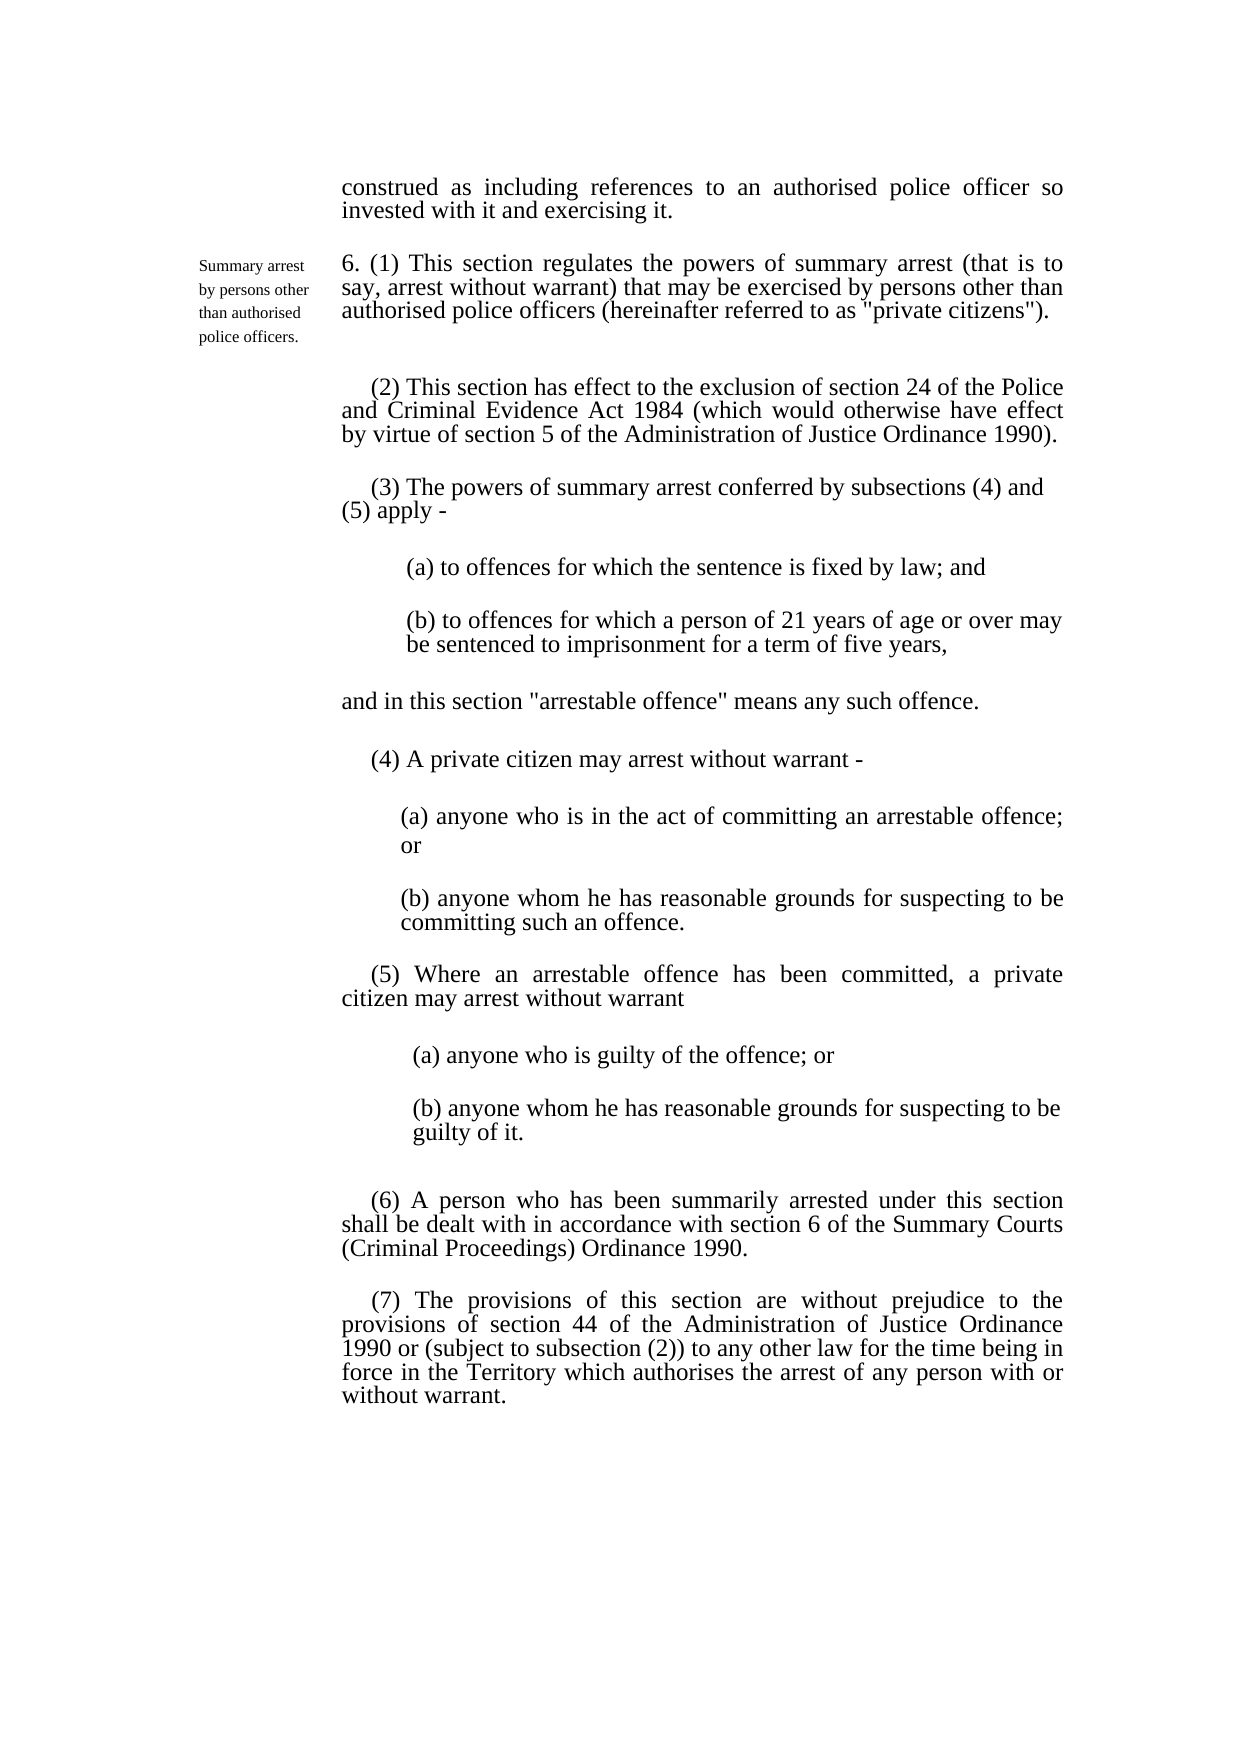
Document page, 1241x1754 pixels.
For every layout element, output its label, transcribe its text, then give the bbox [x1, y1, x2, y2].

table_cell [330, 1011, 1076, 1040]
table_cell (b) anyone whom he has reasonable grounds for suspecting to be committing such an offence. [330, 888, 1076, 935]
table_cell [187, 1011, 330, 1040]
table_cell [187, 448, 330, 476]
table_cell [187, 1040, 330, 1069]
table_cell (7) The provisions of this section are without prejudice to the provisions of section 44 of the Administration of Justice Ordinance 1990 or (subject to subsection (2)) to any other law for the time being in force in the Territory which authorises the arrest of any person with or without warrant. [330, 1290, 1076, 1549]
table_cell [187, 1290, 330, 1549]
table_cell [187, 859, 330, 887]
table_cell [330, 715, 1076, 744]
table_cell (b) anyone whom he has reasonable grounds for suspecting to be guilty of it. [330, 1098, 1076, 1190]
table_cell [187, 773, 330, 801]
table_cell [330, 658, 1076, 686]
table_cell (a) anyone who is in the act of committing an arrestable offence; or [330, 801, 1076, 859]
table_cell 6. (1) This section regulates the powers of summary arrest (that is to say, arrest without warrant) that may be exercised by persons other than authorised police officers (hereinafter referred to as "private citizens"). [330, 253, 1076, 347]
table_cell [330, 348, 1076, 376]
table_cell [330, 524, 1076, 552]
table_cell (a) anyone who is guilty of the offence; or [330, 1040, 1076, 1069]
table_cell [187, 744, 330, 772]
table_cell [187, 476, 330, 524]
table_cell [187, 964, 330, 1011]
table_cell [187, 1069, 330, 1097]
table_cell [187, 553, 330, 581]
table_cell construed as including references to an authorised police officer so invested with it and exercising it. [330, 150, 1076, 224]
table_cell [187, 524, 330, 552]
table_cell (5) Where an arrestable offence has been committed, a private citizen may arrest without warrant­ [330, 964, 1076, 1011]
table_cell [330, 581, 1076, 610]
table_cell and in this section "arrestable offence" means any such offence. [330, 686, 1076, 715]
table_cell (a) to offences for which the sentence is fixed by law; and [330, 553, 1076, 581]
table_cell [187, 1190, 330, 1261]
table_cell [330, 448, 1076, 476]
table_cell (3) The powers of summary arrest conferred by subsections (4) and (5) apply - [330, 476, 1076, 524]
table_cell [330, 859, 1076, 887]
table_cell Summary arrest by persons other than authorised police officers. [187, 253, 330, 347]
table_cell [187, 348, 330, 376]
table_cell [187, 935, 330, 964]
table_cell [330, 224, 1076, 252]
table_cell [187, 150, 330, 224]
table_cell [187, 1261, 330, 1290]
table_cell [187, 376, 330, 447]
table_cell [187, 715, 330, 744]
table_cell [187, 658, 330, 686]
table_cell [330, 1261, 1076, 1290]
table_cell [187, 801, 330, 859]
table_cell (4) A private citizen may arrest without warrant - [330, 744, 1076, 772]
table_cell [330, 1069, 1076, 1097]
table_cell [187, 686, 330, 715]
table_cell (2) This section has effect to the exclusion of section 24 of the Police and Criminal Evidence Act 1984 (which would otherwise have effect by virtue of section 5 of the Administration of Justice Ordinance 1990). [330, 376, 1076, 447]
table_cell [187, 610, 330, 657]
table_cell [330, 773, 1076, 801]
table_cell [187, 1098, 330, 1190]
table_cell [187, 581, 330, 610]
table_cell [187, 224, 330, 252]
table_cell (b) to offences for which a person of 21 years of age or over may be sentenced to imprisonment for a term of five years, [330, 610, 1076, 657]
table_cell [187, 888, 330, 935]
table_cell (6) A person who has been summarily arrested under this section shall be dealt with in accordance with section 6 of the Summary Courts (Criminal Proceedings) Ordinance 1990. [330, 1190, 1076, 1261]
table_cell [330, 935, 1076, 964]
